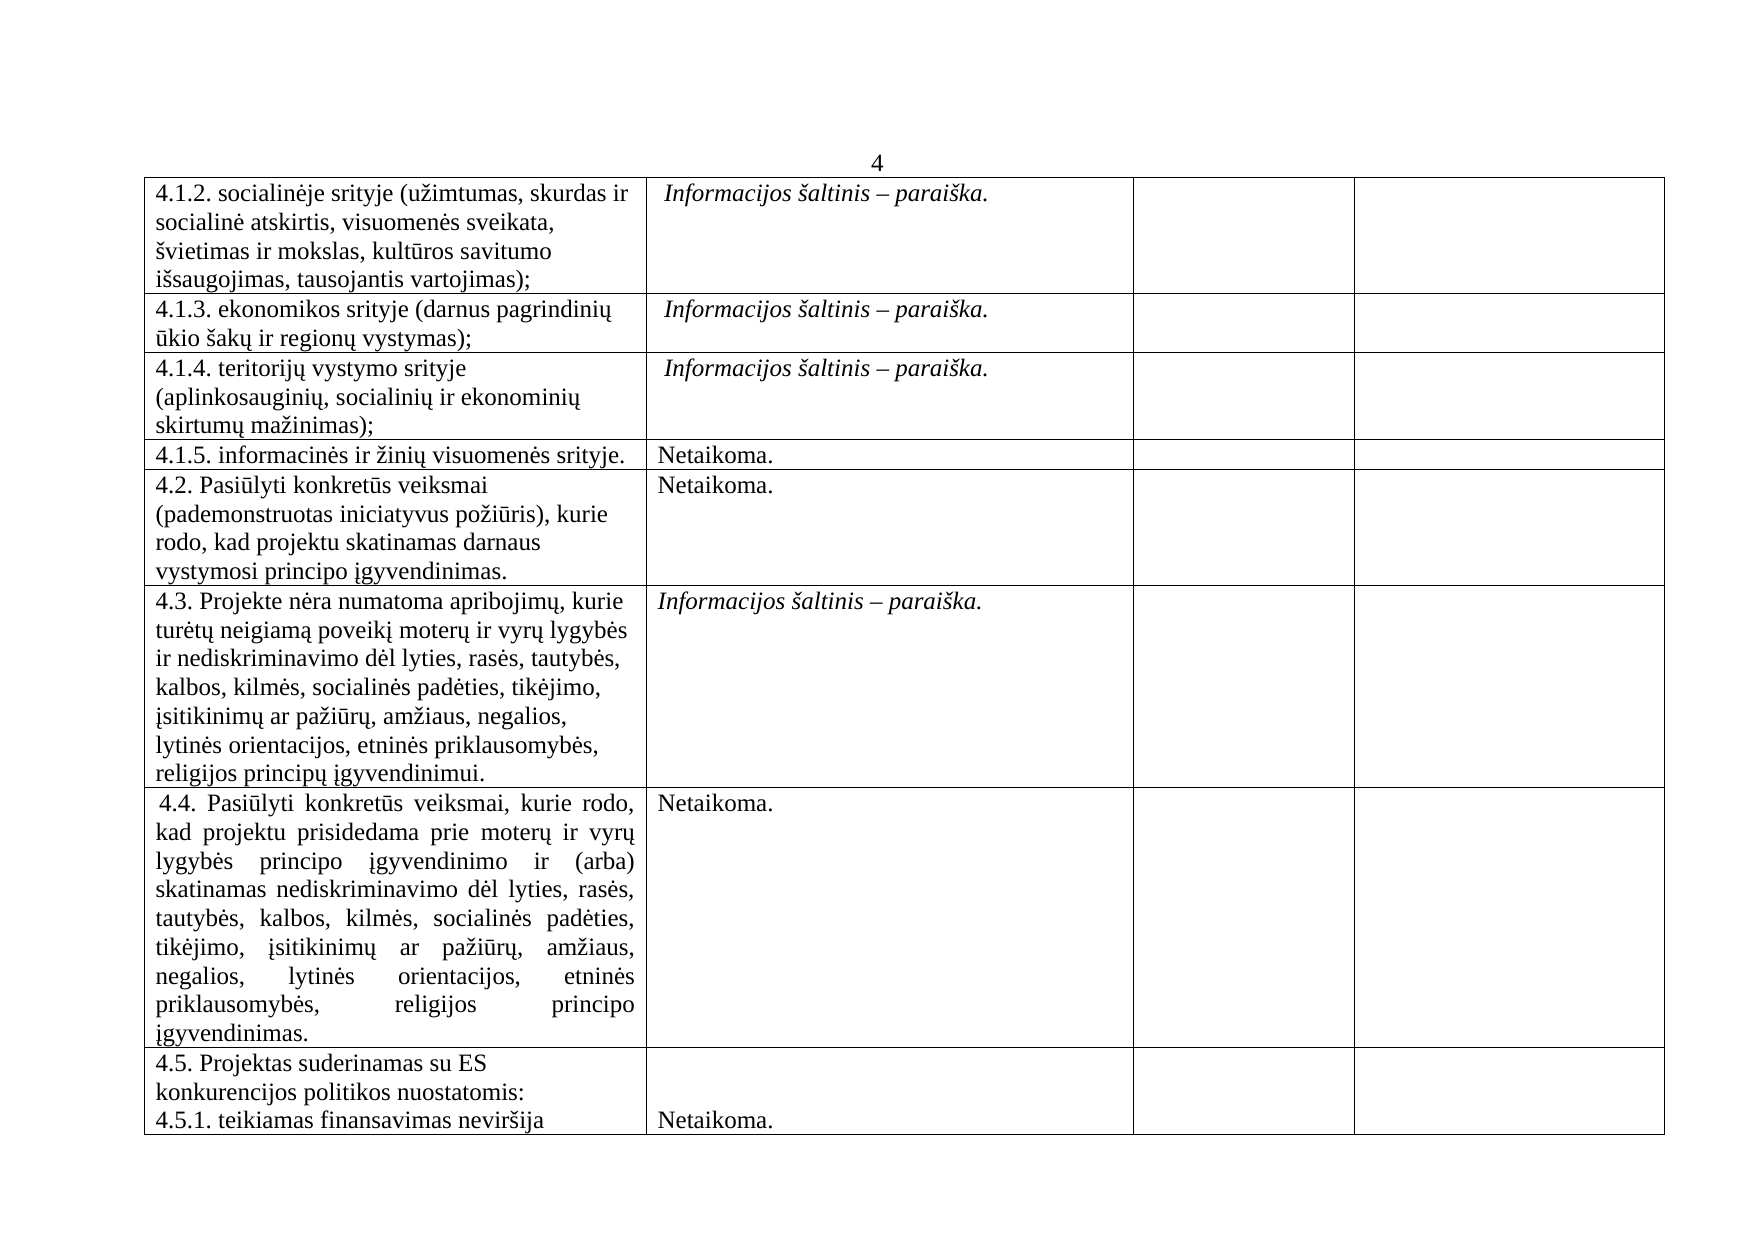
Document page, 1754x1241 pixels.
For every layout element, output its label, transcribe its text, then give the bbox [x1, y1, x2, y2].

table_cell [1355, 586, 1664, 787]
table_cell [1134, 178, 1354, 293]
table_cell [1134, 440, 1354, 469]
table_cell 4.1.4. teritorijų vystymo srityje (aplinkosauginių, socialinių ir ekonominių skirtumų mažinimas); [145, 353, 646, 439]
table_cell Netaikoma. [647, 440, 1133, 469]
table_cell Informacijos šaltinis – paraiška. [647, 178, 1133, 293]
table_cell 4.5. Projektas suderinamas su ES konkurencijos politikos nuostatomis: 4.5.1. teikiamas finansavimas neviršija [145, 1048, 646, 1134]
table_cell [1134, 1048, 1354, 1134]
table_cell 4.1.2. socialinėje srityje (užimtumas, skurdas ir socialinė atskirtis, visuomenės sveikata, švietimas ir mokslas, kultūros savitumo išsaugojimas, tausojantis vartojimas); [145, 178, 646, 293]
table_cell 4.3. Projekte nėra numatoma apribojimų, kurie turėtų neigiamą poveikį moterų ir vyrų lygybės ir nediskriminavimo dėl lyties, rasės, tautybės, kalbos, kilmės, socialinės padėties, tikėjimo, įsitikinimų ar pažiūrų, amžiaus, negalios, lytinės orientacijos, etninės priklausomybės, religijos principų įgyvendinimui. [145, 586, 646, 787]
table_cell [1355, 440, 1664, 469]
table_cell [1134, 586, 1354, 787]
table_cell Netaikoma. [647, 788, 1133, 1047]
table_cell [1134, 353, 1354, 439]
table_cell [1355, 788, 1664, 1047]
table_cell 4.4. Pasiūlyti konkretūs veiksmai, kurie rodo, kad projektu prisidedama prie moterų ir vyrų lygybės principo įgyvendinimo ir (arba) skatinamas nediskriminavimo dėl lyties, rasės, tautybės, kalbos, kilmės, socialinės padėties, tikėjimo, įsitikinimų ar pažiūrų, amžiaus, negalios, lytinės orientacijos, etninės priklausomybės, religijos principo įgyvendinimas. [145, 788, 646, 1047]
table_cell Informacijos šaltinis – paraiška. [647, 353, 1133, 439]
table_cell 4.1.3. ekonomikos srityje (darnus pagrindinių ūkio šakų ir regionų vystymas); [145, 294, 646, 352]
table_cell [1134, 470, 1354, 585]
table_cell [1134, 788, 1354, 1047]
table_cell Netaikoma. [647, 1048, 1133, 1134]
table_cell [1134, 294, 1354, 352]
table_cell [1355, 1048, 1664, 1134]
table_cell 4.2. Pasiūlyti konkretūs veiksmai (pademonstruotas iniciatyvus požiūris), kurie rodo, kad projektu skatinamas darnaus vystymosi principo įgyvendinimas. [145, 470, 646, 585]
table_cell Informacijos šaltinis – paraiška. [647, 294, 1133, 352]
table_cell [1355, 470, 1664, 585]
table_cell [1355, 353, 1664, 439]
table_cell [1355, 294, 1664, 352]
table_cell Informacijos šaltinis – paraiška. [647, 586, 1133, 787]
table_cell 4.1.5. informacinės ir žinių visuomenės srityje. [145, 440, 646, 469]
table_cell Netaikoma. [647, 470, 1133, 585]
table_cell [1355, 178, 1664, 293]
